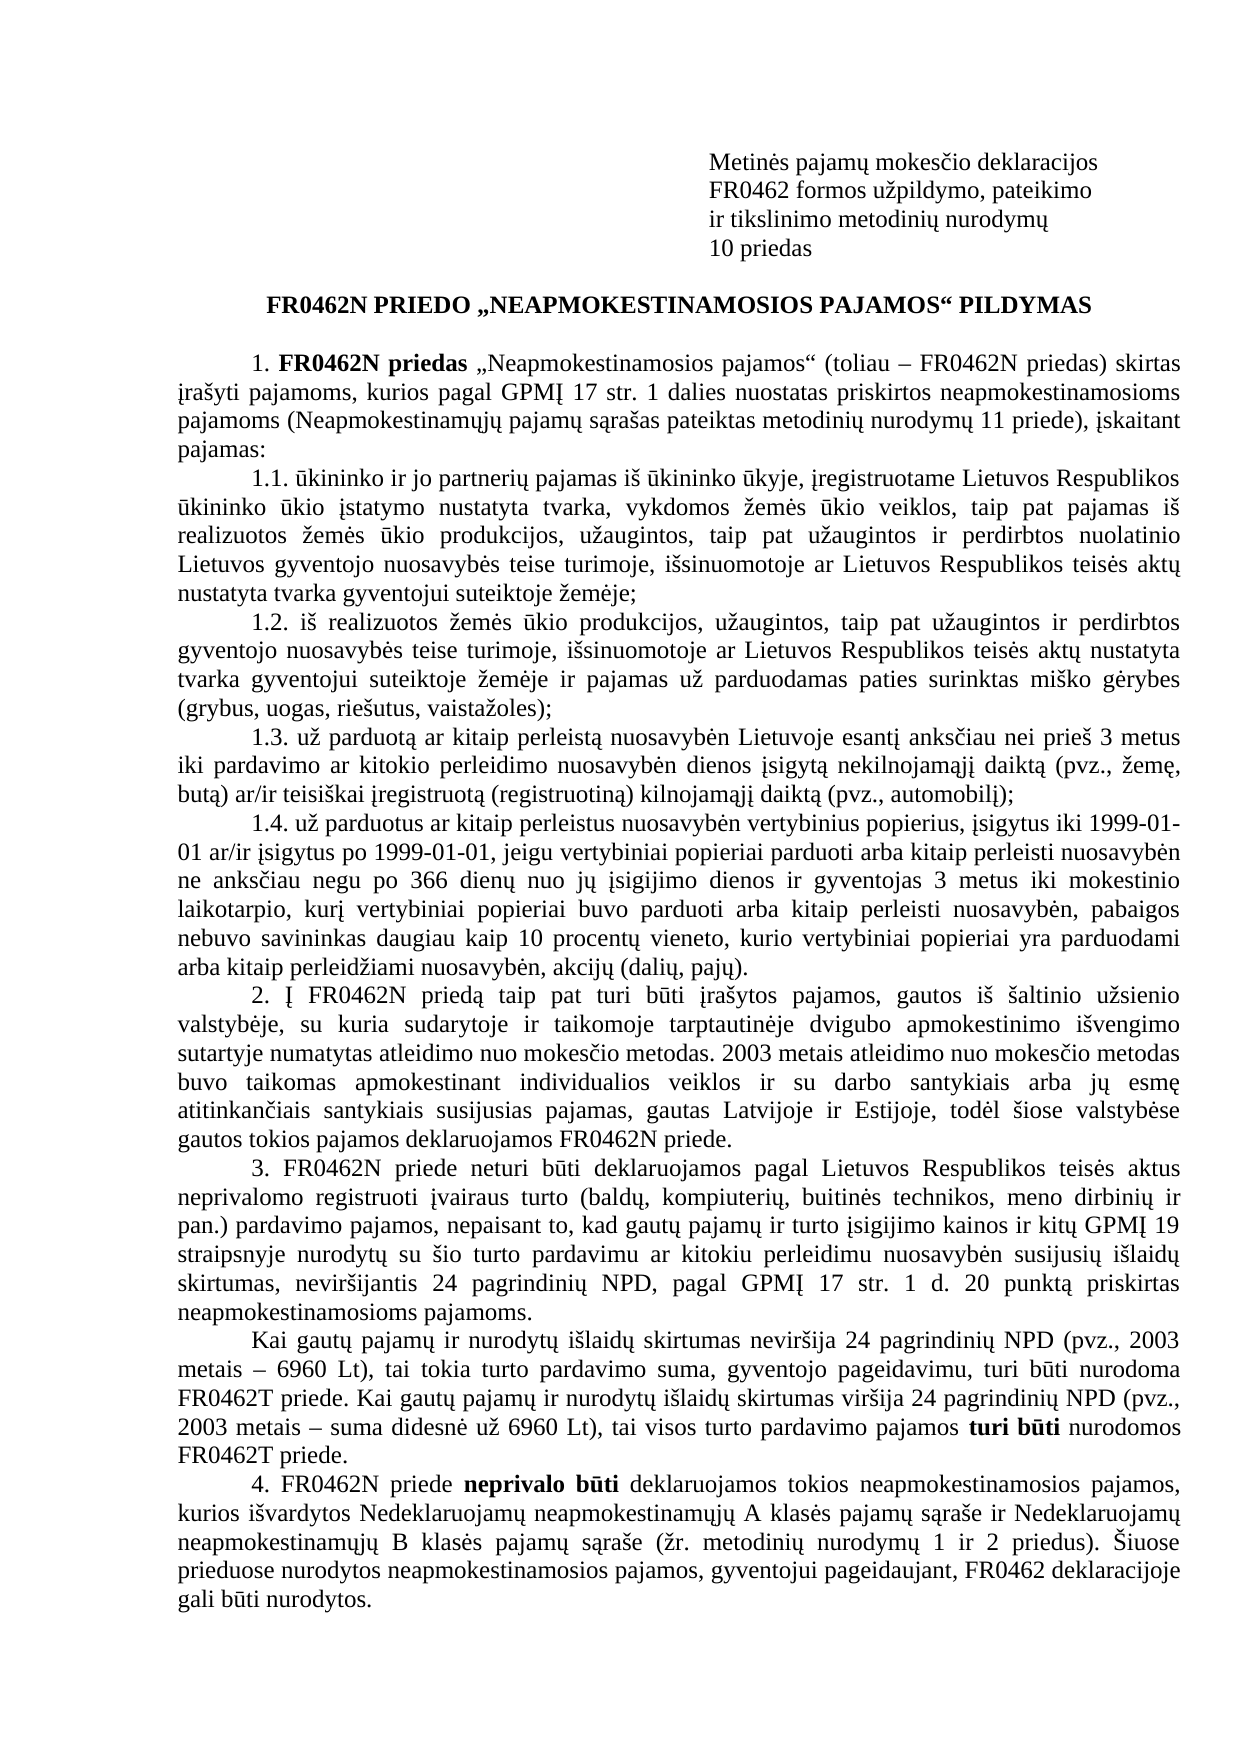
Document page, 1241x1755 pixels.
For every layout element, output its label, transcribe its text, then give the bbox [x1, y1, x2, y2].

text Metinės pajamų mokesčio deklaracijos [177, 147, 1181, 176]
text 1.4. už parduotus ar kitaip perleistus nuosavybėn vertybinius popierius, įsigytus iki 1999-01-01 ar/ir įsigytus po 1999-01-01, jeigu vertybiniai popieriai parduoti arba kitaip perleisti nuosavybėn ne anksčiau negu po 366 dienų nuo jų įsigijimo dienos ir gyventojas 3 metus iki mokestinio laikotarpio, kurį vertybiniai popieriai buvo parduoti arba kitaip perleisti nuosavybėn, pabaigos nebuvo savininkas daugiau kaip 10 procentų vieneto, kurio vertybiniai popieriai yra parduodami arba kitaip perleidžiami nuosavybėn, akcijų (dalių, pajų). [177, 808, 1181, 981]
text 10 priedas [177, 233, 1181, 262]
text 1.3. už parduotą ar kitaip perleistą nuosavybėn Lietuvoje esantį anksčiau nei prieš 3 metus iki pardavimo ar kitokio perleidimo nuosavybėn dienos įsigytą nekilnojamąjį daiktą (pvz., žemę, butą) ar/ir teisiškai įregistruotą (registruotiną) kilnojamąjį daiktą (pvz., automobilį); [177, 722, 1181, 808]
text 3. FR0462N priede neturi būti deklaruojamos pagal Lietuvos Respublikos teisės aktus neprivalomo registruoti įvairaus turto (baldų, kompiuterių, buitinės technikos, meno dirbinių ir pan.) pardavimo pajamos, nepaisant to, kad gautų pajamų ir turto įsigijimo kainos ir kitų GPMĮ 19 straipsnyje nurodytų su šio turto pardavimu ar kitokiu perleidimu nuosavybėn susijusių išlaidų skirtumas, neviršijantis 24 pagrindinių NPD, pagal GPMĮ 17 str. 1 d. 20 punktą priskirtas neapmokestinamosioms pajamoms. [177, 1153, 1181, 1326]
text FR0462 formos užpildymo, pateikimo [177, 176, 1181, 204]
text 1. FR0462N priedas „Neapmokestinamosios pajamos“ (toliau – FR0462N priedas) skirtas įrašyti pajamoms, kurios pagal GPMĮ 17 str. 1 dalies nuostatas priskirtos neapmokestinamosioms pajamoms (Neapmokestinamųjų pajamų sąrašas pateiktas metodinių nurodymų 11 priede), įskaitant pajamas: [177, 348, 1181, 463]
text Kai gautų pajamų ir nurodytų išlaidų skirtumas neviršija 24 pagrindinių NPD (pvz., 2003 metais – 6960 Lt), tai tokia turto pardavimo suma, gyventojo pageidavimu, turi būti nurodoma FR0462T priede. Kai gautų pajamų ir nurodytų išlaidų skirtumas viršija 24 pagrindinių NPD (pvz., 2003 metais – suma didesnė už 6960 Lt), tai visos turto pardavimo pajamos turi būti nurodomos FR0462T priede. [177, 1326, 1181, 1469]
text 1.2. iš realizuotos žemės ūkio produkcijos, užaugintos, taip pat užaugintos ir perdirbtos gyventojo nuosavybės teise turimoje, išsinuomotoje ar Lietuvos Respublikos teisės aktų nustatyta tvarka gyventojui suteiktoje žemėje ir pajamas už parduodamas paties surinktas miško gėrybes (grybus, uogas, riešutus, vaistažoles); [177, 607, 1181, 722]
text FR0462N PRIEDO „Neapmokestinamosios pajamos“ PILDYMAS [177, 291, 1181, 319]
text 1.1. ūkininko ir jo partnerių pajamas iš ūkininko ūkyje, įregistruotame Lietuvos Respublikos ūkininko ūkio įstatymo nustatyta tvarka, vykdomos žemės ūkio veiklos, taip pat pajamas iš realizuotos žemės ūkio produkcijos, užaugintos, taip pat užaugintos ir perdirbtos nuolatinio Lietuvos gyventojo nuosavybės teise turimoje, išsinuomotoje ar Lietuvos Respublikos teisės aktų nustatyta tvarka gyventojui suteiktoje žemėje; [177, 463, 1181, 607]
text 2. Į FR0462N priedą taip pat turi būti įrašytos pajamos, gautos iš šaltinio užsienio valstybėje, su kuria sudarytoje ir taikomoje tarptautinėje dvigubo apmokestinimo išvengimo sutartyje numatytas atleidimo nuo mokesčio metodas. 2003 metais atleidimo nuo mokesčio metodas buvo taikomas apmokestinant individualios veiklos ir su darbo santykiais arba jų esmę atitinkančiais santykiais susijusias pajamas, gautas Latvijoje ir Estijoje, todėl šiose valstybėse gautos tokios pajamos deklaruojamos FR0462N priede. [177, 981, 1181, 1153]
text ir tikslinimo metodinių nurodymų [177, 204, 1181, 233]
text 4. FR0462N priede neprivalo būti deklaruojamos tokios neapmokestinamosios pajamos, kurios išvardytos Nedeklaruojamų neapmokestinamųjų A klasės pajamų sąraše ir Nedeklaruojamų neapmokestinamųjų B klasės pajamų sąraše (žr. metodinių nurodymų 1 ir 2 priedus). Šiuose prieduose nurodytos neapmokestinamosios pajamos, gyventojui pageidaujant, FR0462 deklaracijoje gali būti nurodytos. [177, 1469, 1181, 1613]
